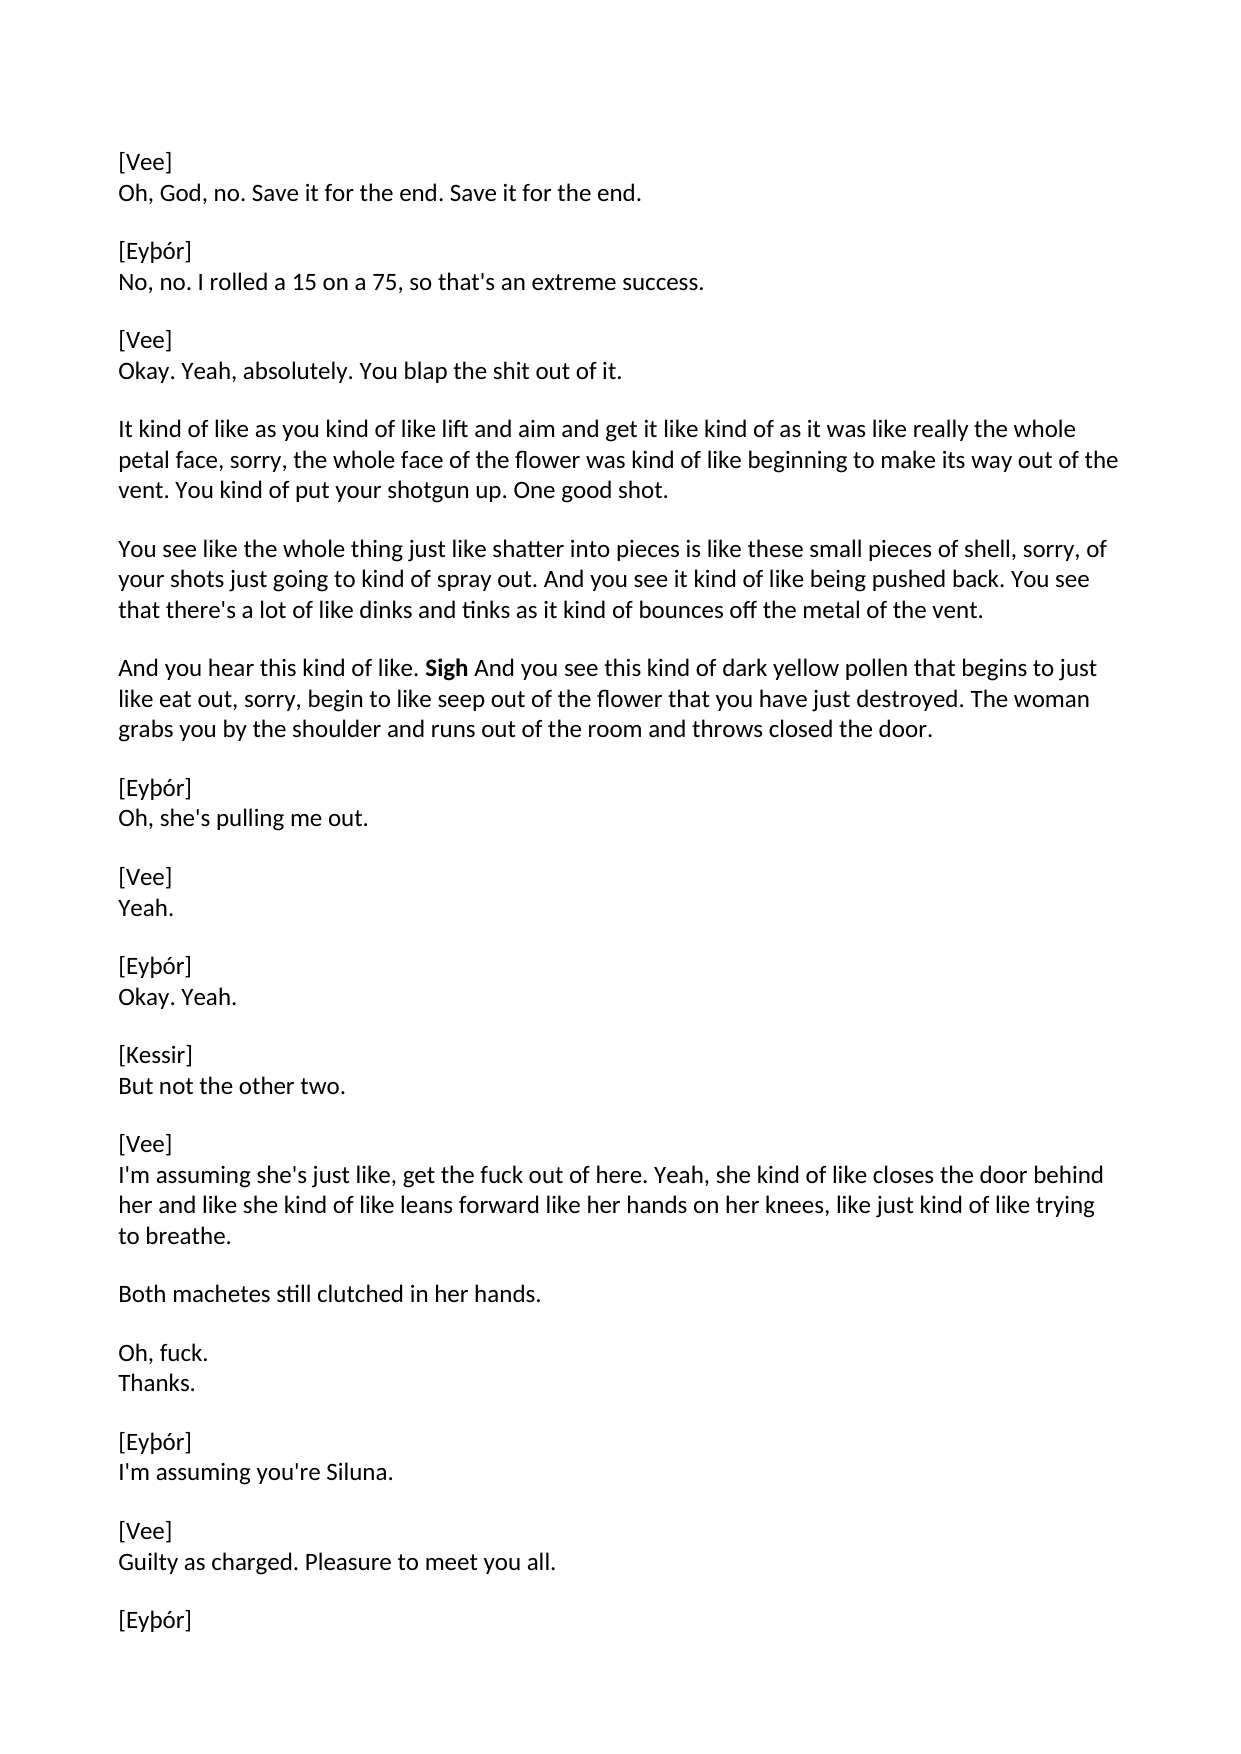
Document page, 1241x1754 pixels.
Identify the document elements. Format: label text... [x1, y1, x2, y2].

text [Vee] [118, 146, 1122, 177]
text Okay. Yeah. [118, 981, 1122, 1011]
text Guilty as charged. Pleasure to meet you all. [118, 1546, 1122, 1576]
text [Vee] [118, 1128, 1122, 1159]
text [Vee] [118, 1515, 1122, 1546]
text [Eyþór] [118, 772, 1122, 803]
text It kind of like as you kind of like lift and aim and get it like kind of as it was like really the whole petal face, sorry, the whole face of the flower was kind of like beginning to make its way out of the vent. You kind of put your shotgun up. One good shot. [118, 413, 1122, 505]
text [Eyþór] [118, 950, 1122, 981]
text [Eyþór] [118, 1604, 1122, 1635]
text Yeah. [118, 892, 1122, 922]
text Okay. Yeah, absolutely. You blap the shit out of it. [118, 355, 1122, 385]
text Oh, fuck. [118, 1337, 1122, 1367]
text No, no. I rolled a 15 on a 75, so that's an extreme success. [118, 266, 1122, 296]
text But not the other two. [118, 1070, 1122, 1100]
text You see like the whole thing just like shatter into pieces is like these small pieces of shell, sorry, of your shots just going to kind of spray out. And you see it kind of like being pushed back. You see that there's a lot of like dinks and tinks as it kind of bounces off the metal of the vent. [118, 533, 1122, 624]
text Thanks. [118, 1367, 1122, 1398]
text Oh, she's pulling me out. [118, 803, 1122, 833]
text I'm assuming she's just like, get the fuck out of here. Yeah, she kind of like closes the door behind her and like she kind of like leans forward like her hands on her knees, like just kind of like trying to breathe. [118, 1159, 1122, 1250]
text [Vee] [118, 324, 1122, 355]
text I'm assuming you're Siluna. [118, 1457, 1122, 1487]
text [Kessir] [118, 1039, 1122, 1070]
text And you hear this kind of like. Sigh And you see this kind of dark yellow pollen that begins to just like eat out, sorry, begin to like seep out of the flower that you have just destroyed. The woman grabs you by the shoulder and runs out of the room and throws closed the door. [118, 652, 1122, 744]
text [Eyþór] [118, 1426, 1122, 1457]
text [Eyþór] [118, 235, 1122, 266]
text Both machetes still clutched in her hands. [118, 1278, 1122, 1309]
text Oh, God, no. Save it for the end. Save it for the end. [118, 177, 1122, 207]
text [Vee] [118, 861, 1122, 892]
